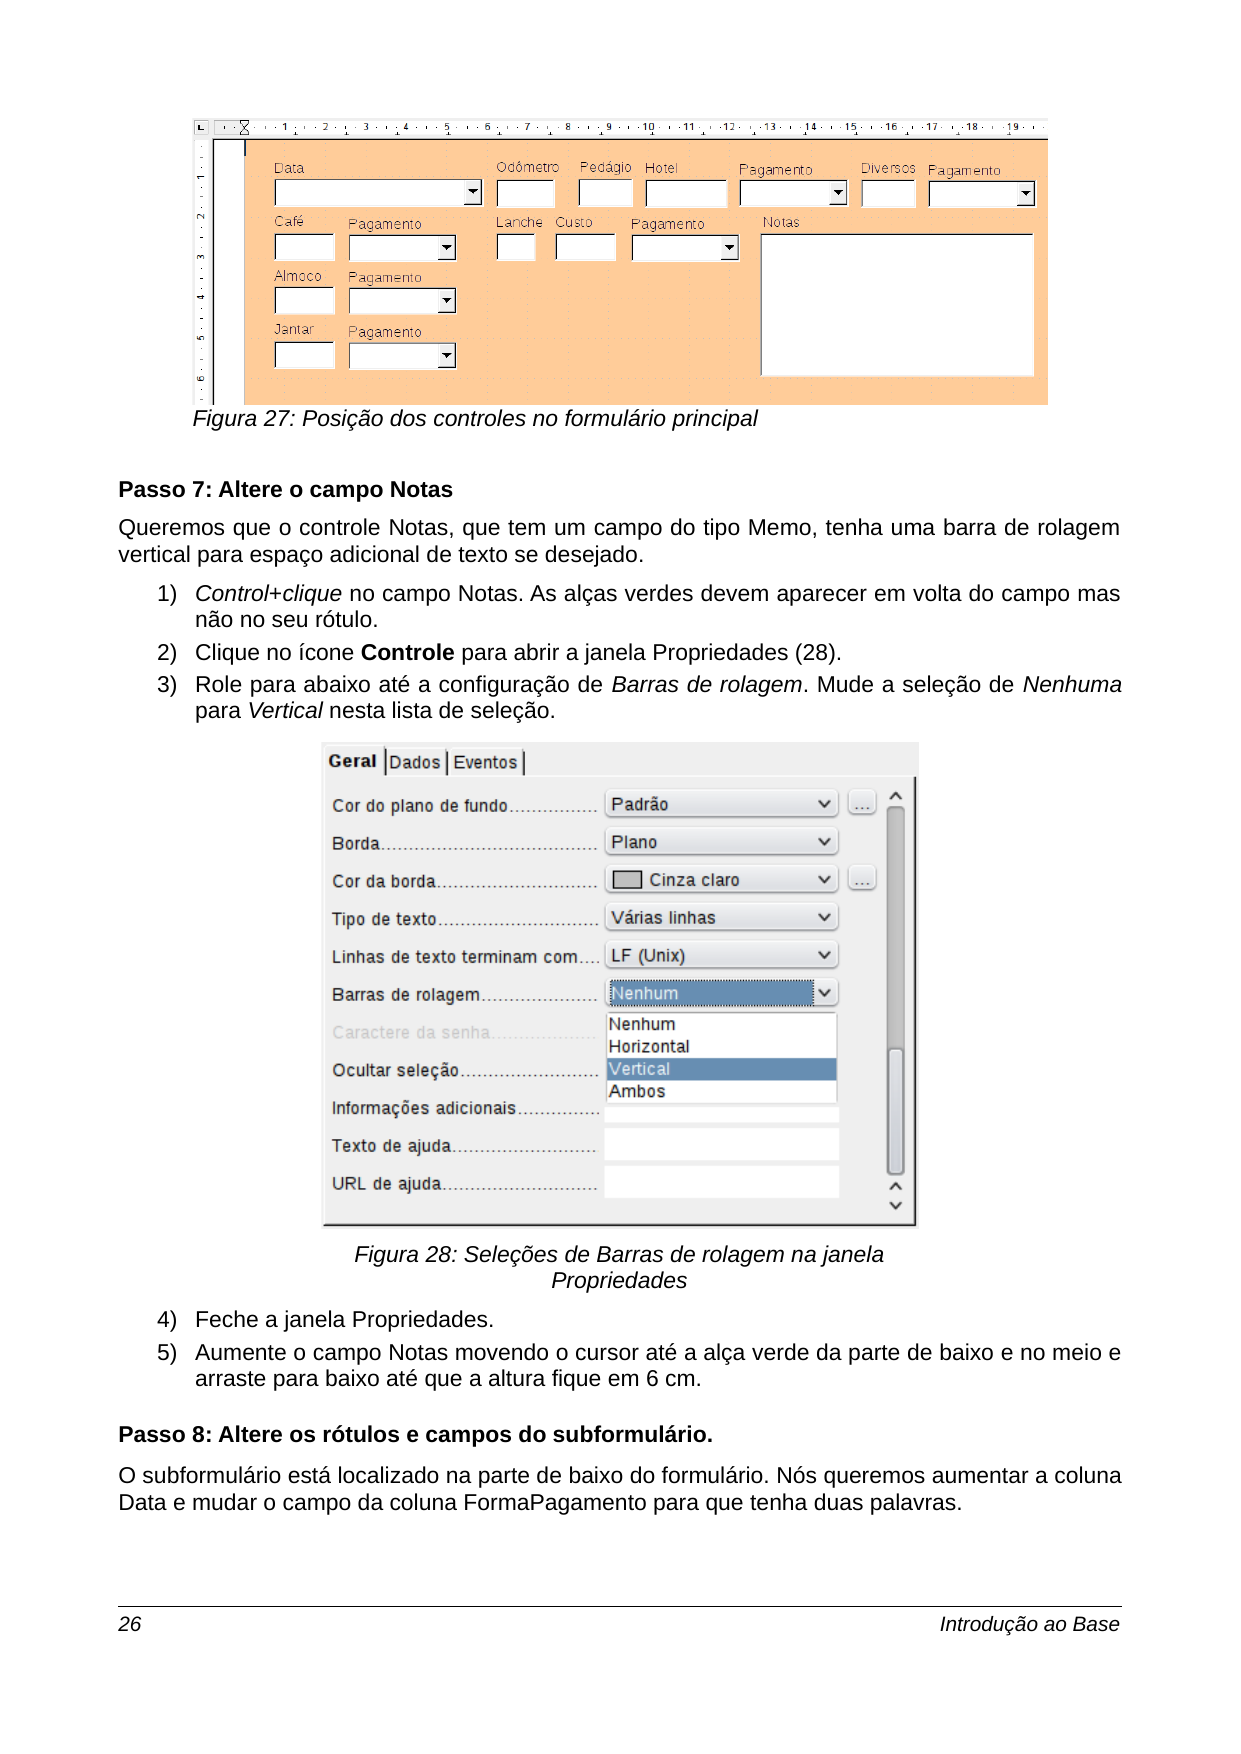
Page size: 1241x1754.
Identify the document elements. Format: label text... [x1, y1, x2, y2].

list Clique no ícone Controle para abrir a janela Propriedades (Figura 28). [177, 638, 1122, 665]
text Passo 7: Altere o campo Notas [118, 476, 1122, 502]
text Figura 28: Seleções de Barras de rolagem na janela Propriedades [321, 1241, 919, 1293]
list Aumente o campo Notas movendo o cursor até a alça verde da parte de baixo e no meio e arraste para baixo até que a altura fique em 6 cm. [177, 1339, 1122, 1391]
text Figura 27: Posição dos controles no formulário principal [192, 405, 1048, 431]
text O subformulário está localizado na parte de baixo do formulário. Nós queremos aumentar a coluna Data e mudar o campo da coluna FormaPagamento para que tenha duas palavras. [118, 1462, 1122, 1515]
list Control+clique no campo Notas. As alças verdes devem aparecer em volta do campo mas não no seu rótulo. [177, 579, 1122, 632]
list Feche a janela Propriedades. [177, 1306, 1122, 1332]
text Queremos que o controle Notas, que tem um campo do tipo Memo, tenha uma barra de rolagem vertical para espaço adicional de texto se desejado. [118, 514, 1122, 567]
picture [192, 118, 1048, 405]
text Passo 8: Altere os rótulos e campos do subformulário. [118, 1421, 1122, 1448]
picture [321, 742, 919, 1229]
list Role para abaixo até a configuração de Barras de rolagem. Mude a seleção de Nenhuma para Vertical nesta lista de seleção. [177, 671, 1122, 724]
